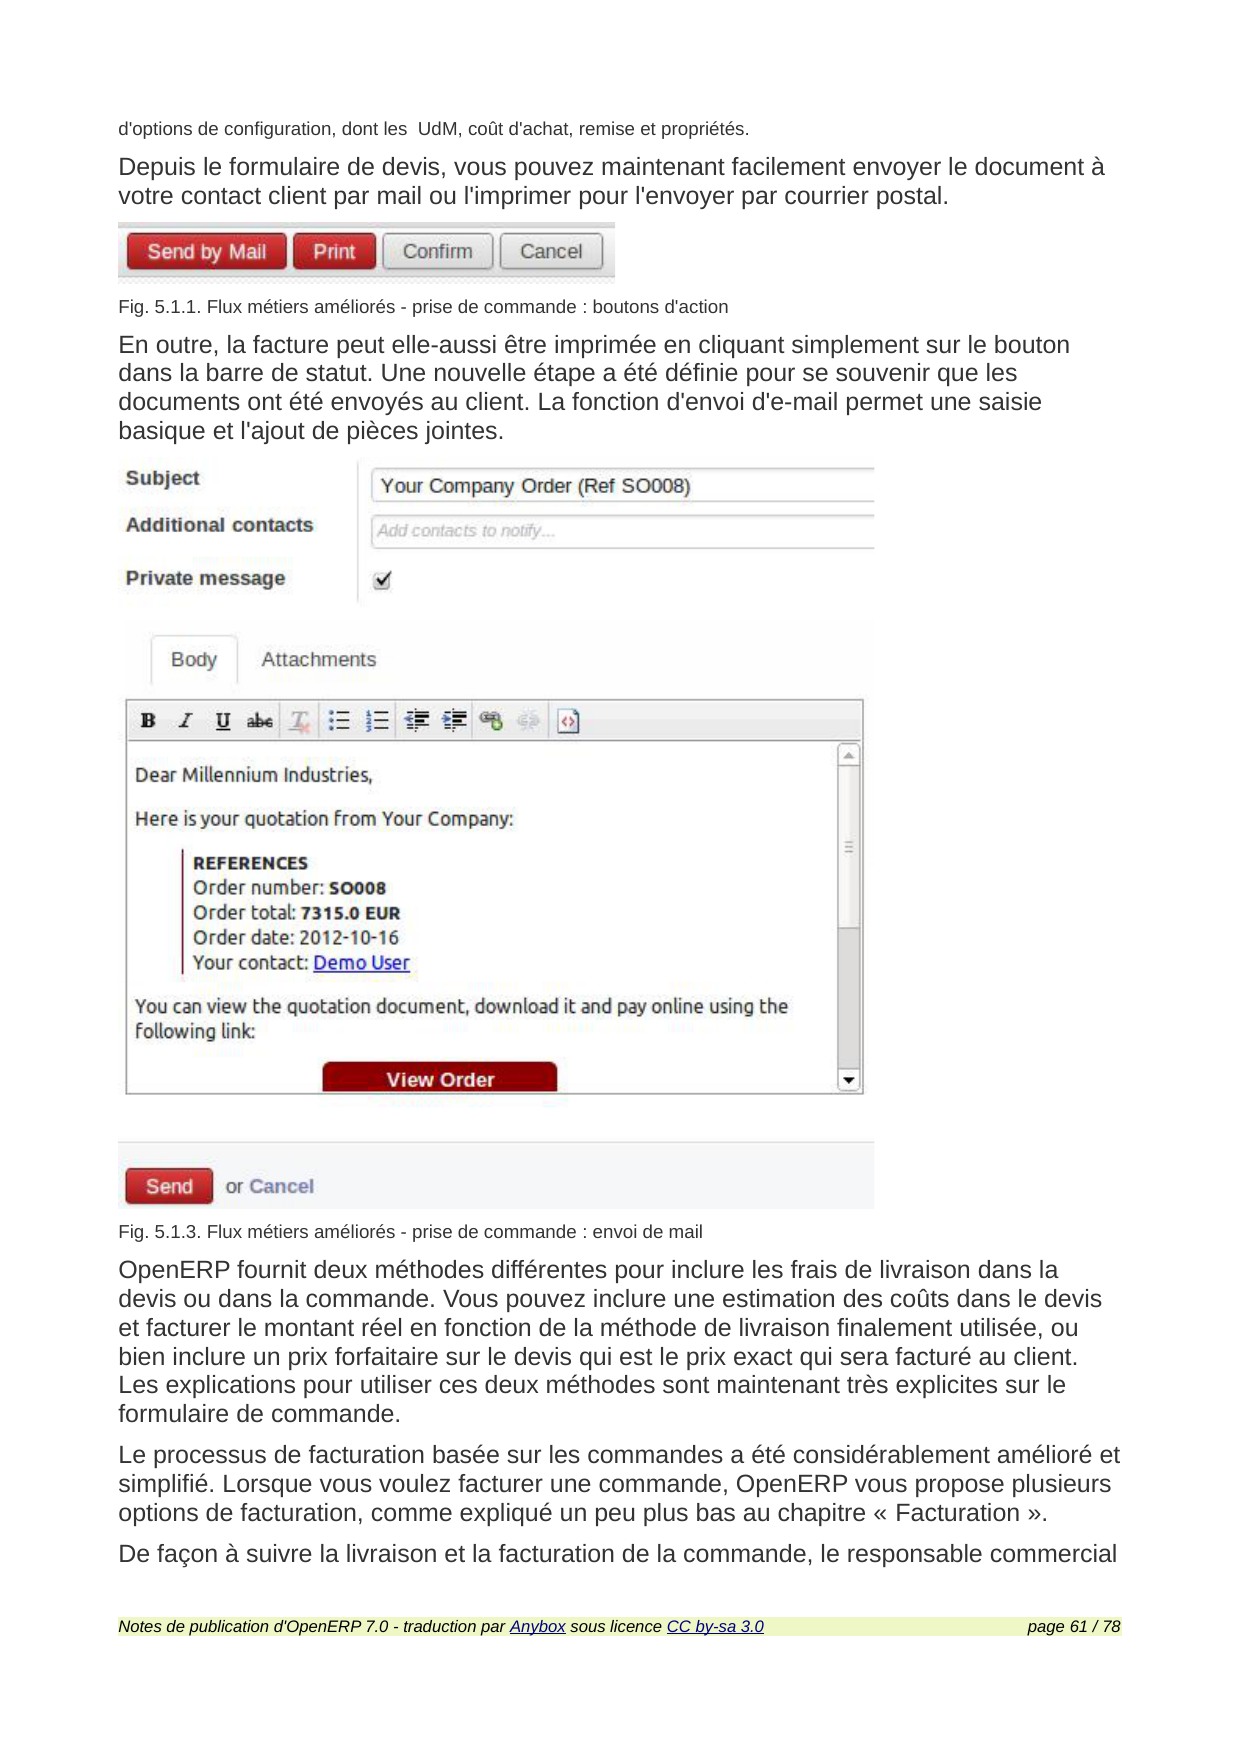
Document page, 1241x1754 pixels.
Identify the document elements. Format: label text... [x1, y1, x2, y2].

text Fig. 5.1.3. Flux métiers améliorés - prise de commande : envoi de mail [118, 1221, 1122, 1243]
text d'options de configuration, dont les UdM, coût d'achat, remise et propriétés. [118, 118, 1122, 140]
text En outre, la facture peut elle-aussi être imprimée en cliquant simplement sur le bouton dans la barre de statut. Une nouvelle étape a été définie pour se souvenir que les documents ont été envoyés au client. La fonction d'envoi d'e-mail permet une saisie basique et l'ajout de pièces jointes. [118, 330, 1122, 445]
text OpenERP fournit deux méthodes différentes pour inclure les frais de livraison dans la devis ou dans la commande. Vous pouvez inclure une estimation des coûts dans le devis et facturer le montant réel en fonction de la méthode de livraison finalement utilisée, ou bien inclure un prix forfaitaire sur le devis qui est le prix exact qui sera facturé au client. Les explications pour utiliser ces deux méthodes sont maintenant très explicites sur le formulaire de commande. [118, 1255, 1122, 1428]
picture [118, 457, 875, 1209]
text Depuis le formulaire de devis, vous pouvez maintenant facilement envoyer le document à votre contact client par mail ou l'imprimer pour l'envoyer par courrier postal. [118, 152, 1122, 210]
picture [118, 222, 615, 284]
text Fig. 5.1.1. Flux métiers améliorés - prise de commande : boutons d'action [118, 296, 1122, 317]
text Le processus de facturation basée sur les commandes a été considérablement amélioré et simplifié. Lorsque vous voulez facturer une commande, OpenERP vous propose plusieurs options de facturation, comme expliqué un peu plus bas au chapitre « Facturation ». [118, 1440, 1122, 1527]
text De façon à suivre la livraison et la facturation de la commande, le responsable commercial [118, 1539, 1122, 1568]
